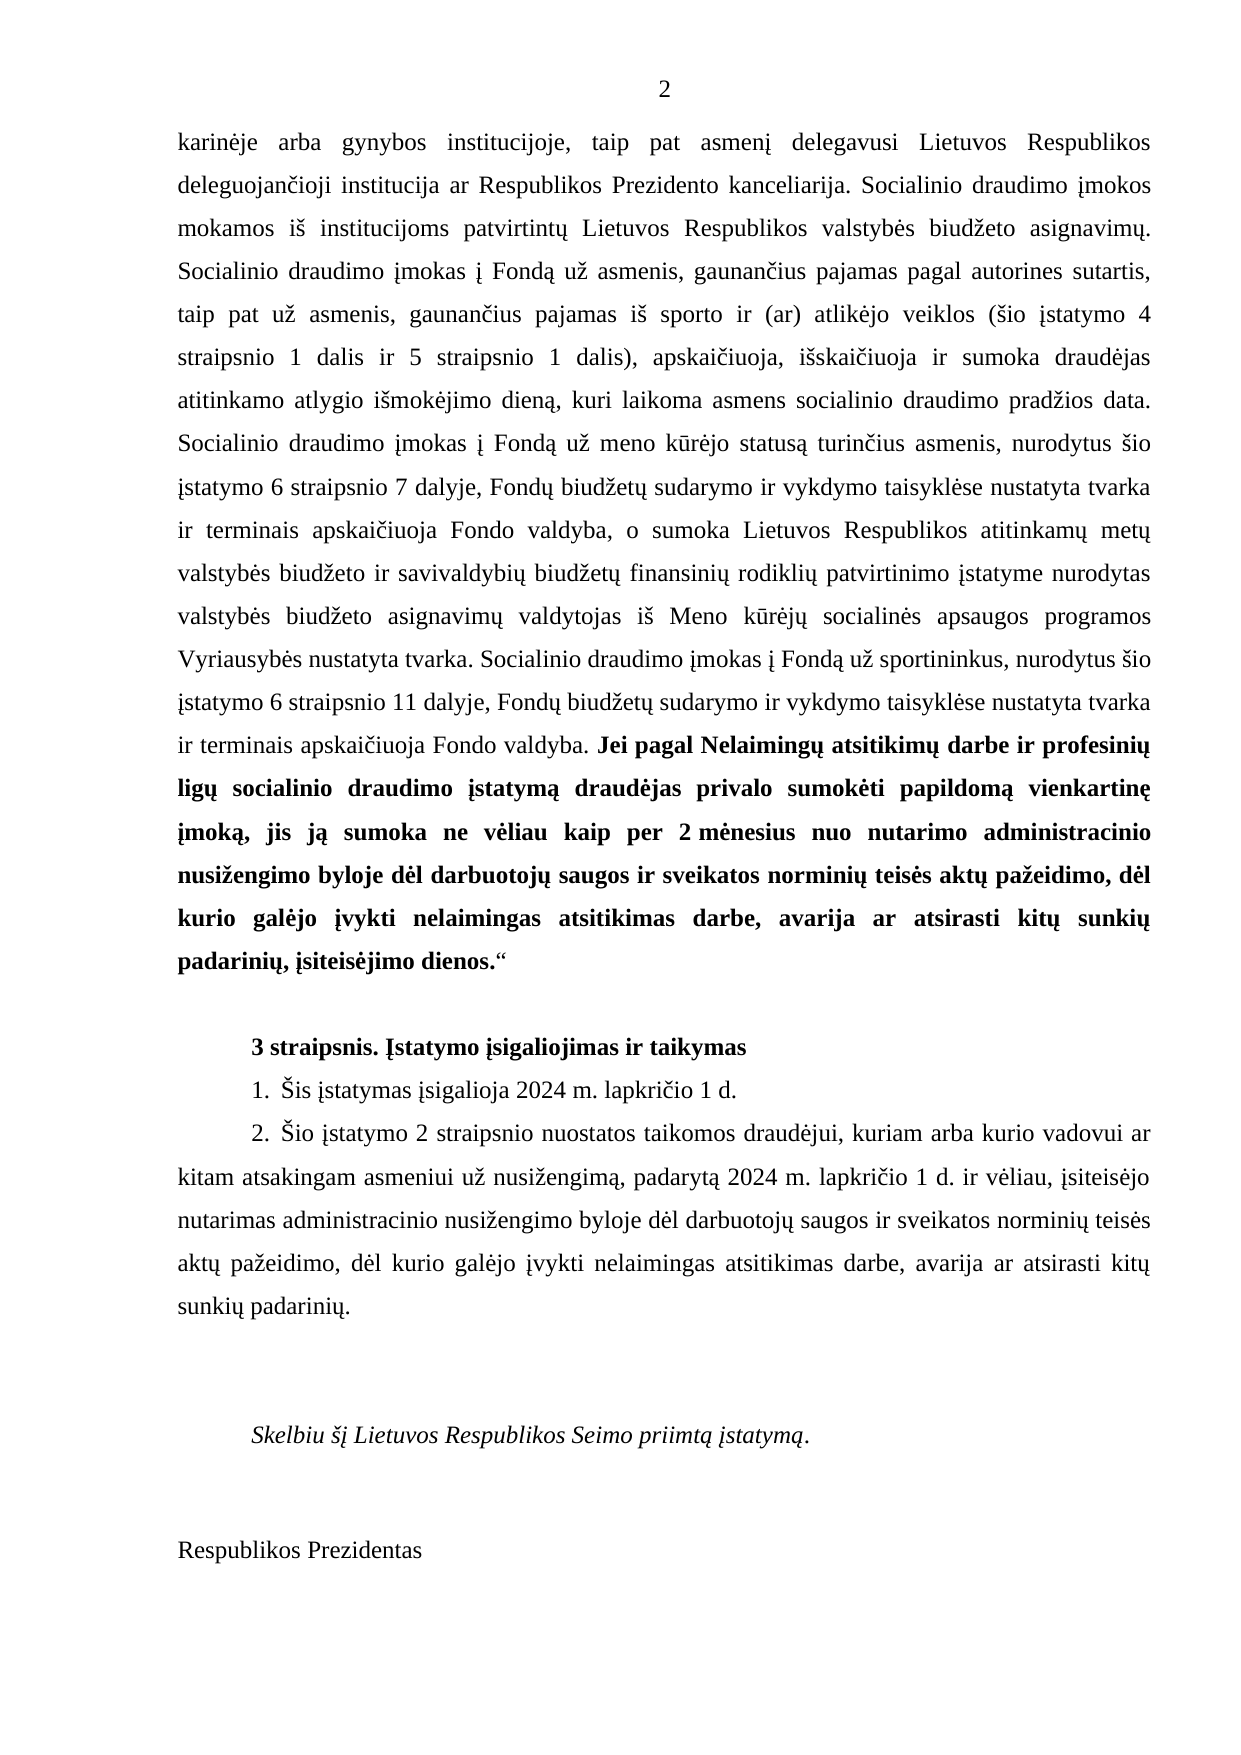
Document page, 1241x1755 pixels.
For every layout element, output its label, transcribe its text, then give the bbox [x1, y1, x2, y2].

text karinėje arba gynybos institucijoje, taip pat asmenį delegavusi Lietuvos Respublikos deleguojančioji institucija ar Respublikos Prezidento kanceliarija. Socialinio draudimo įmokos mokamos iš institucijoms patvirtintų Lietuvos Respublikos valstybės biudžeto asignavimų. Socialinio draudimo įmokas į Fondą už asmenis, gaunančius pajamas pagal autorines sutartis, taip pat už asmenis, gaunančius pajamas iš sporto ir (ar) atlikėjo veiklos (šio įstatymo 4 straipsnio 1 dalis ir 5 straipsnio 1 dalis), apskaičiuoja, išskaičiuoja ir sumoka draudėjas atitinkamo atlygio išmokėjimo dieną, kuri laikoma asmens socialinio draudimo pradžios data. Socialinio draudimo įmokas į Fondą už meno kūrėjo statusą turinčius asmenis, nurodytus šio įstatymo 6 straipsnio 7 dalyje, Fondų biudžetų sudarymo ir vykdymo taisyklėse nustatyta tvarka ir terminais apskaičiuoja Fondo valdyba, o sumoka Lietuvos Respublikos atitinkamų metų valstybės biudžeto ir savivaldybių biudžetų finansinių rodiklių patvirtinimo įstatyme nurodytas valstybės biudžeto asignavimų valdytojas iš Meno kūrėjų socialinės apsaugos programos Vyriausybės nustatyta tvarka. Socialinio draudimo įmokas į Fondą už sportininkus, nurodytus šio įstatymo 6 straipsnio 11 dalyje, Fondų biudžetų sudarymo ir vykdymo taisyklėse nustatyta tvarka ir terminais apskaičiuoja Fondo valdyba. Jei pagal Nelaimingų atsitikimų darbe ir profesinių ligų socialinio draudimo įstatymą draudėjas privalo sumokėti papildomą vienkartinę įmoką, jis ją sumoka ne vėliau kaip per 2 mėnesius nuo nutarimo administracinio nusižengimo byloje dėl darbuotojų saugos ir sveikatos norminių teisės aktų pažeidimo, dėl kurio galėjo įvykti nelaimingas atsitikimas darbe, avarija ar atsirasti kitų sunkių padarinių, įsiteisėjimo dienos.“ [177, 127, 1152, 975]
text Skelbiu šį Lietuvos Respublikos Seimo priimtą įstatymą. [177, 1420, 1152, 1449]
text Respublikos Prezidentas [177, 1535, 1152, 1564]
text 2. Šio įstatymo 2 straipsnio nuostatos taikomos draudėjui, kuriam arba kurio vadovui ar kitam atsakingam asmeniui už nusižengimą, padarytą 2024 m. lapkričio 1 d. ir vėliau, įsiteisėjo nutarimas administracinio nusižengimo byloje dėl darbuotojų saugos ir sveikatos norminių teisės aktų pažeidimo, dėl kurio galėjo įvykti nelaimingas atsitikimas darbe, avarija ar atsirasti kitų sunkių padarinių. [177, 1118, 1152, 1320]
text 1. Šis įstatymas įsigalioja 2024 m. lapkričio 1 d. [177, 1075, 1152, 1104]
text 3 straipsnis. Įstatymo įsigaliojimas ir taikymas [177, 1032, 1152, 1061]
